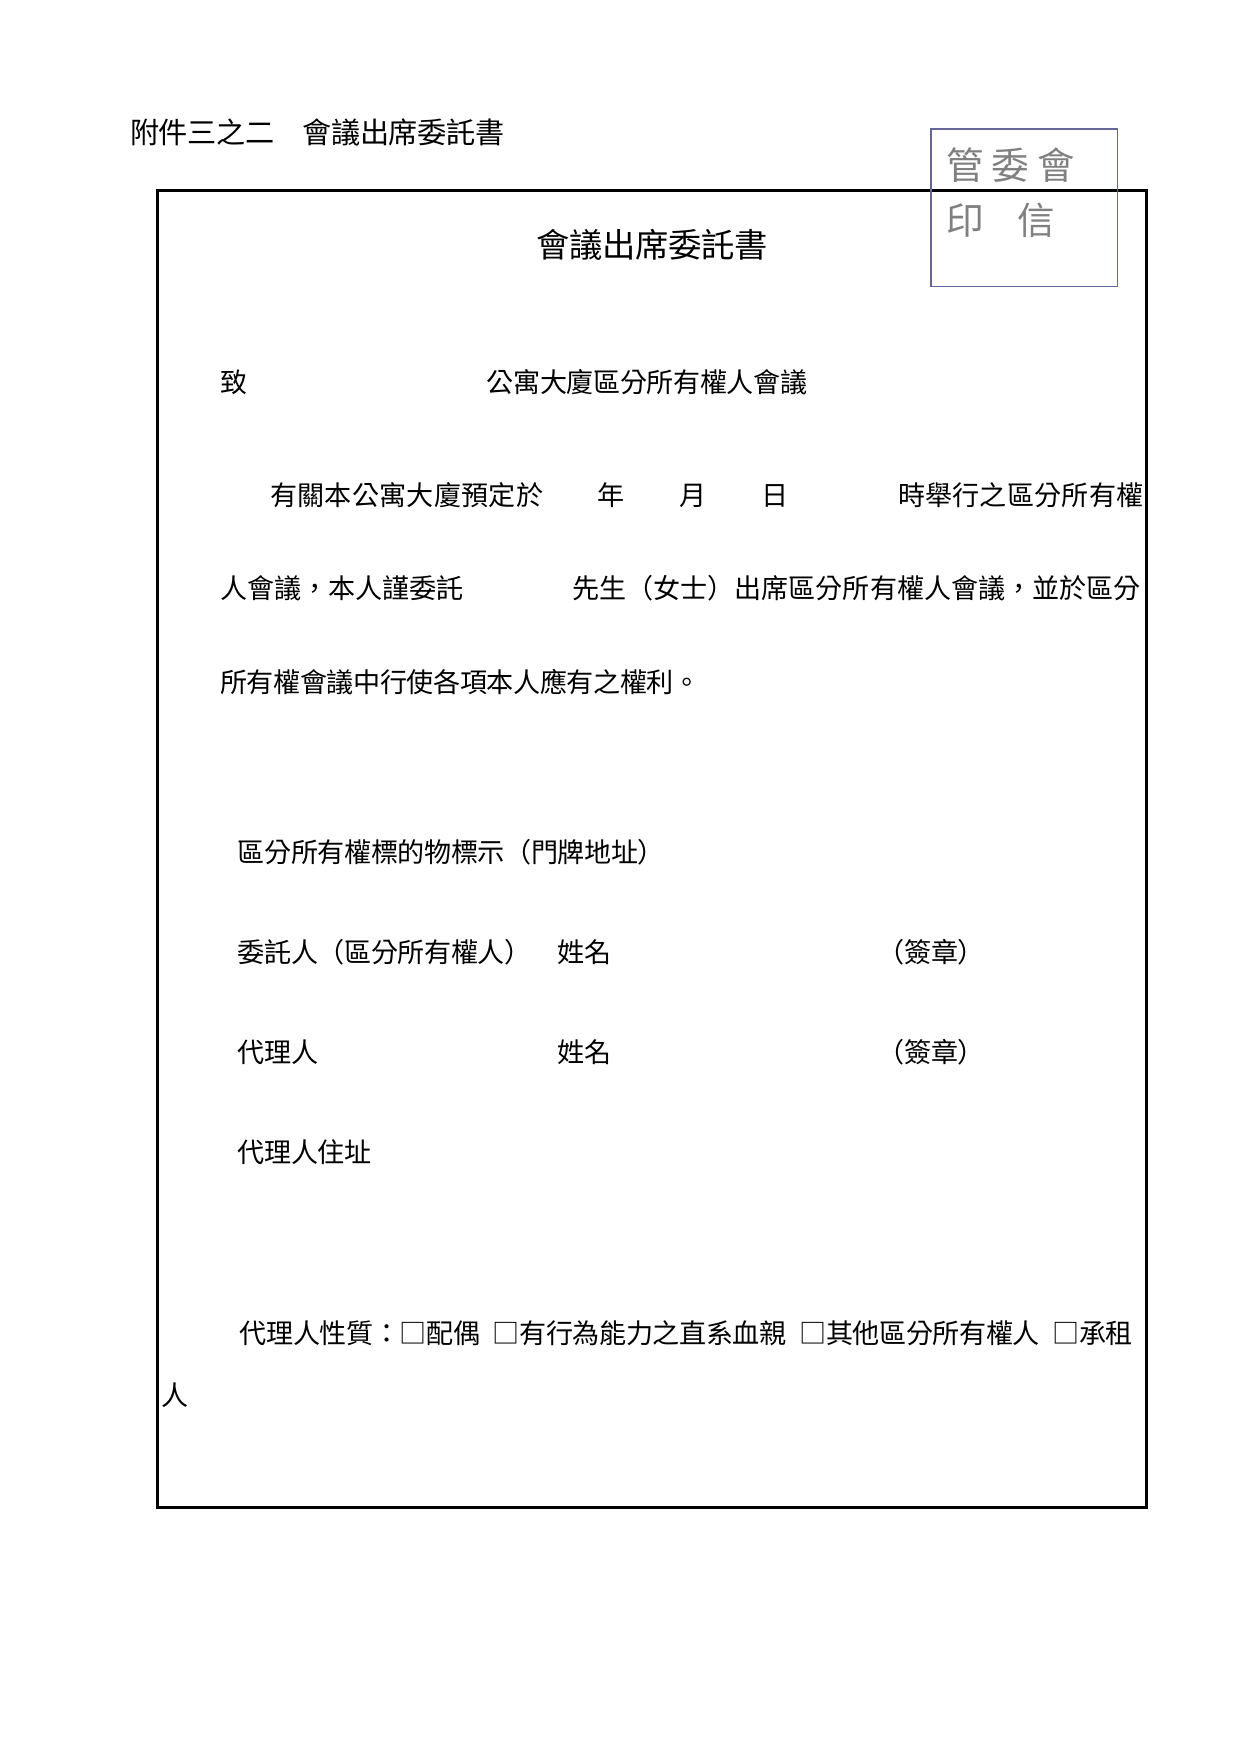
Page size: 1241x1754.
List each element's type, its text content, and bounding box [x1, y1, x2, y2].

text 附件三之二 會議出席委託書 [130, 89, 1146, 151]
table_header 會議出席委託書 致 公寓大廈區分所有權人會議 有關本公寓大廈預定於 年 月 日 時舉行之區分所有權人會議，本人謹委託 先生（女士）出席區分所有權人會議，並於區分所有權會議中行使各項本人應有之權利。 區分所有權標的物標示（門牌地址） 委託人（區分所有權人） 姓名 （簽章） 代理人 姓名 （簽章） 代理人住址 代理人性質：□配偶 □有行為能力之直系血親 □其他區分所有權人 □承租人 [159, 192, 1145, 1506]
